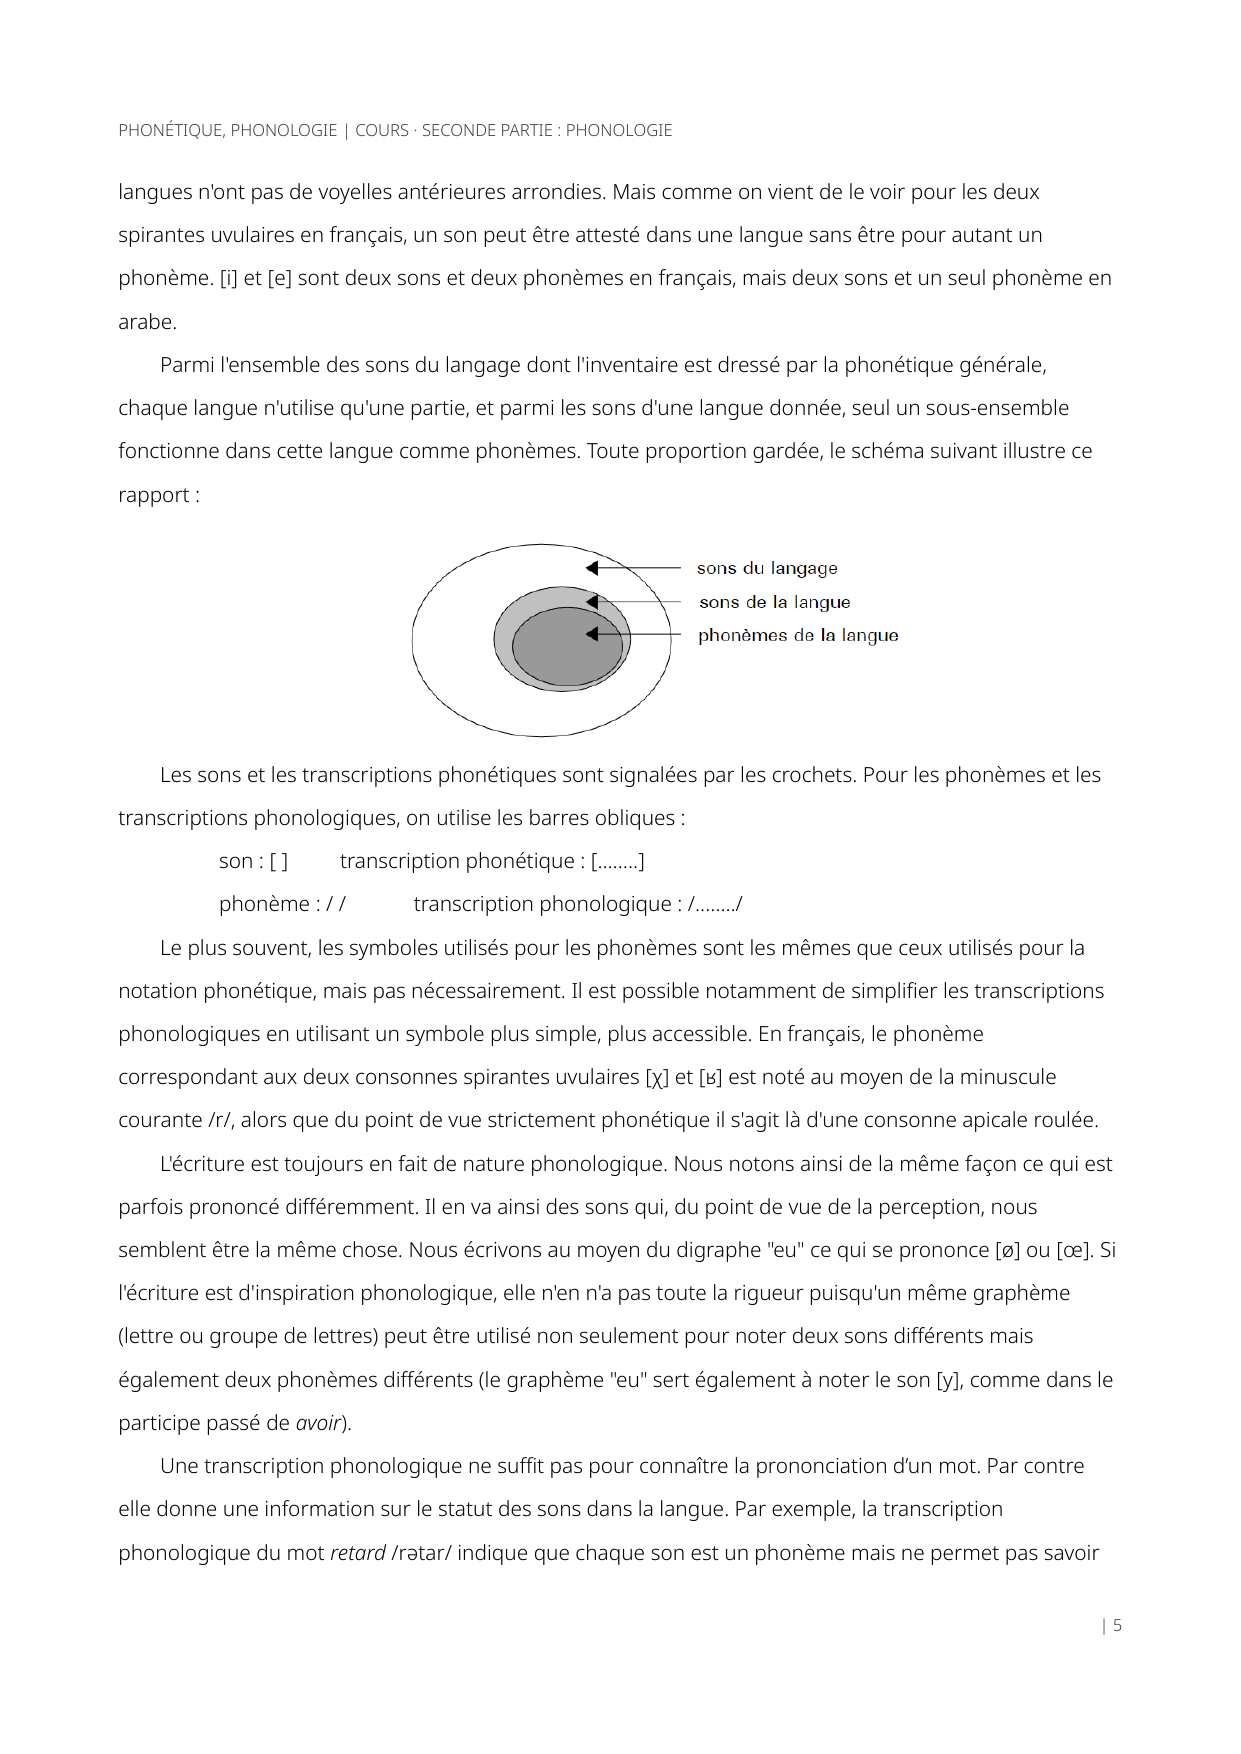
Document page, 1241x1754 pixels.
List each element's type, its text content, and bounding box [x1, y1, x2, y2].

text Le plus souvent, les symboles utilisés pour les phonèmes sont les mêmes que ceux utilisés pour la notation phonétique, mais pas nécessairement. Il est possible notamment de simplifier les transcriptions phonologiques en utilisant un symbole plus simple, plus accessible. En français, le phonème correspondant aux deux consonnes spirantes uvulaires [χ] et [ʁ] est noté au moyen de la minuscule courante /r/, alors que du point de vue strictement phonétique il s'agit là d'une consonne apicale roulée. [118, 933, 1122, 1134]
text Une transcription phonologique ne suffit pas pour connaître la prononciation d’un mot. Par contre elle donne une information sur le statut des sons dans la langue. Par exemple, la transcription phonologique du mot retard /rətar/ indique que chaque son est un phonème mais ne permet pas savoir [118, 1451, 1122, 1566]
text Les sons et les transcriptions phonétiques sont signalées par les crochets. Pour les phonèmes et les transcriptions phonologiques, on utilise les barres obliques : [118, 760, 1122, 831]
text Parmi l'ensemble des sons du langage dont l'inventaire est dressé par la phonétique générale, chaque langue n'utilise qu'une partie, et parmi les sons d'une langue donnée, seul un sous-ensemble fonctionne dans cette langue comme phonèmes. Toute proportion gardée, le schéma suivant illustre ce rapport : [118, 350, 1122, 508]
picture [369, 522, 913, 745]
text son : [ ] transcription phonétique : [........] [177, 846, 1122, 874]
text langues n'ont pas de voyelles antérieures arrondies. Mais comme on vient de le voir pour les deux spirantes uvulaires en français, un son peut être attesté dans une langue sans être pour autant un phonème. [i] et [e] sont deux sons et deux phonèmes en français, mais deux sons et un seul phonème en arabe. [118, 177, 1122, 335]
text L'écriture est toujours en fait de nature phonologique. Nous notons ainsi de la même façon ce qui est parfois prononcé différemment. Il en va ainsi des sons qui, du point de vue de la perception, nous semblent être la même chose. Nous écrivons au moyen du digraphe "eu" ce qui se prononce [ø] ou [œ]. Si l'écriture est d'inspiration phonologique, elle n'en n'a pas toute la rigueur puisqu'un même graphème (lettre ou groupe de lettres) peut être utilisé non seulement pour noter deux sons différents mais également deux phonèmes différents (le graphème "eu" sert également à noter le son [y], comme dans le participe passé de avoir). [118, 1149, 1122, 1437]
text phonème : / / transcription phonologique : /......../ [177, 889, 1122, 918]
